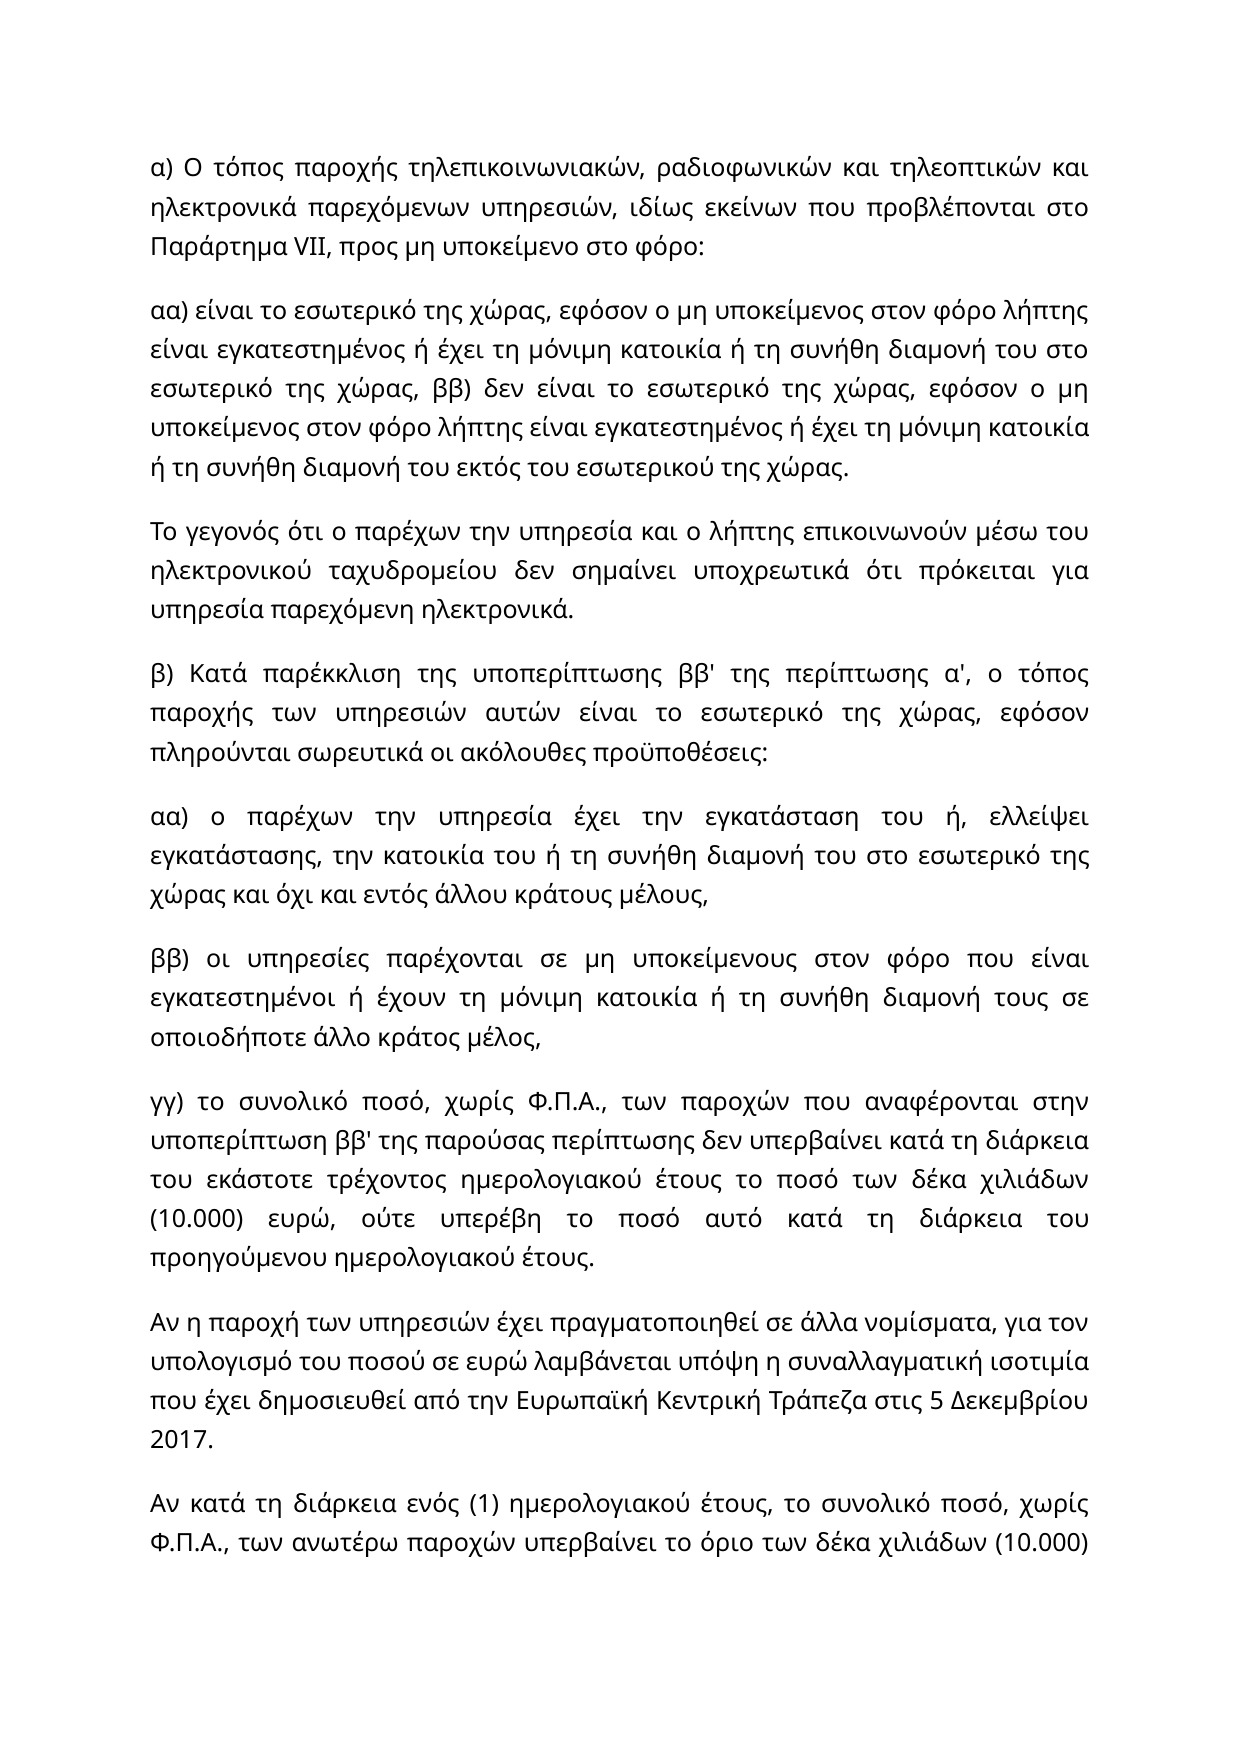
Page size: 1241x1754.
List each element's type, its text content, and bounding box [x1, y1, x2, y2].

text α) Ο τόπος παροχής τηλεπικοινωνιακών, ραδιοφωνικών και τηλεοπτικών και ηλεκτρονικά παρεχόμενων υπηρεσιών, ιδίως εκείνων που προβλέπονται στο Παράρτημα VII, προς μη υποκείμενο στο φόρο: [150, 150, 1090, 262]
text αα) είναι το εσωτερικό της χώρας, εφόσον ο μη υποκείμενος στον φόρο λήπτης είναι εγκατεστημένος ή έχει τη μόνιμη κατοικία ή τη συνήθη διαμονή του στο εσωτερικό της χώρας, ββ) δεν είναι το εσωτερικό της χώρας, εφόσον ο μη υποκείμενος στον φόρο λήπτης είναι εγκατεστημένος ή έχει τη μόνιμη κατοικία ή τη συνήθη διαμονή του εκτός του εσωτερικού της χώρας. [150, 292, 1090, 483]
text Το γεγονός ότι ο παρέχων την υπηρεσία και ο λήπτης επικοινωνούν μέσω του ηλεκτρονικού ταχυδρομείου δεν σημαίνει υποχρεωτικά ότι πρόκειται για υπηρεσία παρεχόμενη ηλεκτρονικά. [150, 513, 1090, 626]
text β) Κατά παρέκκλιση της υποπερίπτωσης ββ' της περίπτωσης α', ο τόπος παροχής των υπηρεσιών αυτών είναι το εσωτερικό της χώρας, εφόσον πληρούνται σωρευτικά οι ακόλουθες προϋποθέσεις: [150, 656, 1090, 768]
text Αν κατά τη διάρκεια ενός (1) ημερολογιακού έτους, το συνολικό ποσό, χωρίς Φ.Π.Α., των ανωτέρω παροχών υπερβαίνει το όριο των δέκα χιλιάδων (10.000) [150, 1486, 1090, 1559]
text αα) ο παρέχων την υπηρεσία έχει την εγκατάσταση του ή, ελλείψει εγκατάστασης, την κατοικία του ή τη συνήθη διαμονή του στο εσωτερικό της χώρας και όχι και εντός άλλου κράτους μέλους, [150, 798, 1090, 911]
text ββ) οι υπηρεσίες παρέχονται σε μη υποκείμενους στον φόρο που είναι εγκατεστημένοι ή έχουν τη μόνιμη κατοικία ή τη συνήθη διαμονή τους σε οποιοδήποτε άλλο κράτος μέλος, [150, 941, 1090, 1053]
text Αν η παροχή των υπηρεσιών έχει πραγματοποιηθεί σε άλλα νομίσματα, για τον υπολογισμό του ποσού σε ευρώ λαμβάνεται υπόψη η συναλλαγματική ισοτιμία που έχει δημοσιευθεί από την Ευρωπαϊκή Κεντρική Τράπεζα στις 5 Δεκεμβρίου 2017. [150, 1304, 1090, 1456]
text γγ) το συνολικό ποσό, χωρίς Φ.Π.Α., των παροχών που αναφέρονται στην υποπερίπτωση ββ' της παρούσας περίπτωσης δεν υπερβαίνει κατά τη διάρκεια του εκάστοτε τρέχοντος ημερολογιακού έτους το ποσό των δέκα χιλιάδων (10.000) ευρώ, ούτε υπερέβη το ποσό αυτό κατά τη διάρκεια του προηγούμενου ημερολογιακού έτους. [150, 1083, 1090, 1274]
